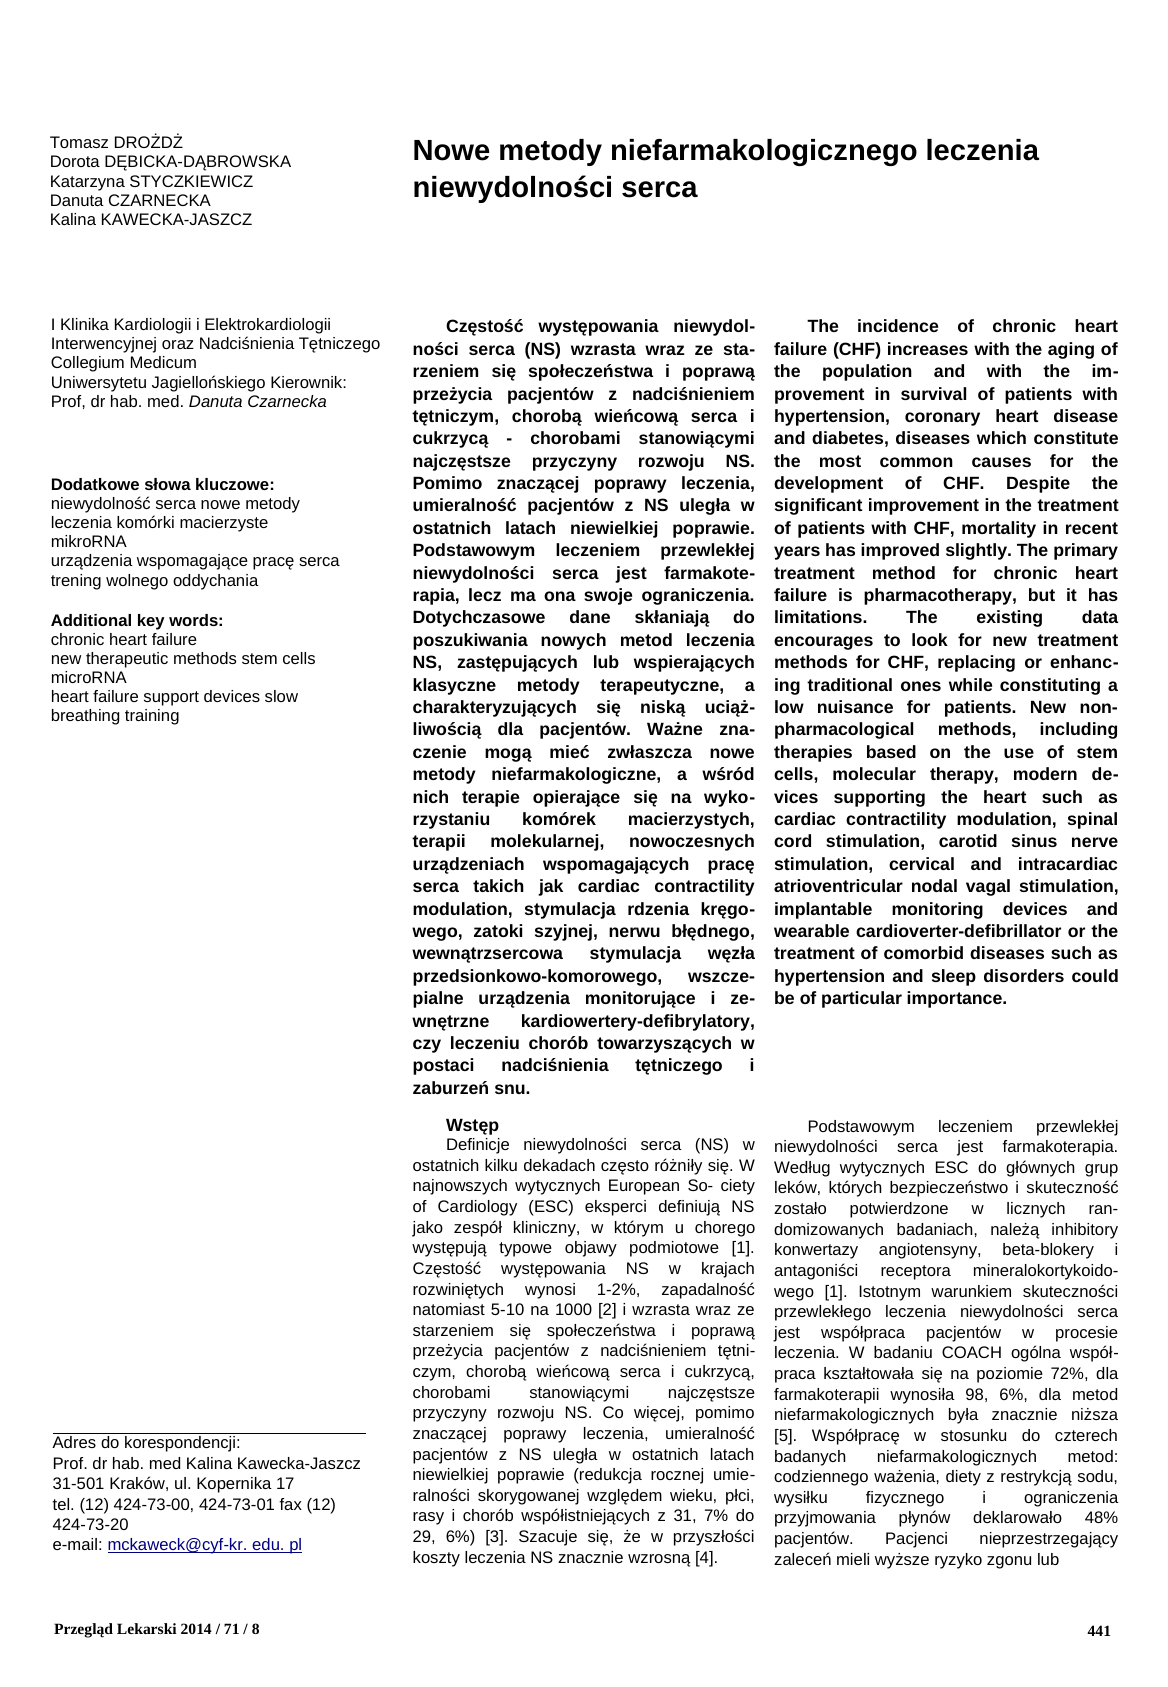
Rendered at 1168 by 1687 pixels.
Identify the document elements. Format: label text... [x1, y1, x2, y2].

text Additional key words: [51, 610, 344, 629]
text tel. (12) 424-73-00, 424-73-01 fax (12) 424-73-20 [52, 1494, 366, 1534]
text Definicje niewydolności serca (NS) w ostatnich kilku dekadach często różniły się. W najnowszych wytycznych European So- ciety of Cardiology (ESC) eksperci definiują NS jako zespół kliniczny, w którym u chore­go występują typowe objawy podmiotowe [1]. Częstość występowania NS w krajach rozwiniętych wynosi 1-2%, zapadalność natomiast 5-10 na 1000 [2] i wzrasta wraz ze starzeniem się społeczeństwa i poprawą przeżycia pacjentów z nadciśnieniem tętni­czym, chorobą wieńcową serca i cukrzycą, chorobami stanowiącymi najczęstsze przyczyny rozwoju NS. Co więcej, pomimo znaczącej poprawy leczenia, umieralność pacjentów z NS uległa w ostatnich latach niewielkiej poprawie (redukcja rocznej umie­ralności skorygowanej względem wieku, płci, rasy i chorób współistniejących z 31, 7% do 29, 6%) [3]. Szacuje się, że w przyszłości koszty leczenia NS znacznie wzrosną [4]. [412, 1135, 755, 1567]
text Częstość występowania niewydol­ności serca (NS) wzrasta wraz ze sta­rzeniem się społeczeństwa i poprawą przeżycia pacjentów z nadciśnieniem tętniczym, chorobą wieńcową serca i cukrzycą - chorobami stanowiącymi najczęstsze przyczyny rozwoju NS. Pomimo znaczącej poprawy leczenia, umieralność pacjentów z NS uległa w ostatnich latach niewielkiej poprawie. Podstawowym leczeniem przewlekłej niewydolności serca jest farmakote­rapia, lecz ma ona swoje ograniczenia. Dotychczasowe dane skłaniają do poszukiwania nowych metod leczenia NS, zastępujących lub wspierających klasyczne metody terapeutyczne, a charakteryzujących się niską uciąż­liwością dla pacjentów. Ważne zna­czenie mogą mieć zwłaszcza nowe metody niefarmakologiczne, a wśród nich terapie opierające się na wyko­rzystaniu komórek macierzystych, terapii molekularnej, nowoczesnych urządzeniach wspomagających pracę serca takich jak cardiac contractility modulation, stymulacja rdzenia kręgo­wego, zatoki szyjnej, nerwu błędnego, wewnątrzsercowa stymulacja węzła przedsionkowo-komorowego, wszcze- pialne urządzenia monitorujące i ze­wnętrzne kardiowertery-defibrylatory, czy leczeniu chorób towarzyszących w postaci nadciśnienia tętniczego i zaburzeń snu. [412, 316, 755, 1098]
text The incidence of chronic heart failure (CHF) increases with the aging of the population and with the im­provement in survival of patients with hypertension, coronary heart disease and diabetes, diseases which con­stitute the most common causes for the development of CHF. Despite the significant improvement in the treat­ment of patients with CHF, mortality in recent years has improved slightly. The primary treatment method for chronic heart failure is pharmacotherapy, but it has limitations. The existing data encourages to look for new treatment methods for CHF, replacing or enhanc­ing traditional ones while constituting a low nuisance for patients. New non- pharmacological methods, including therapies based on the use of stem cells, molecular therapy, modern de­vices supporting the heart such as cardiac contractility modulation, spinal cord stimulation, carotid sinus nerve stimulation, cervical and intracardiac atrioventricular nodal vagal stimula­tion, implantable monitoring devices and wearable cardioverter-defibrillator or the treatment of comorbid diseases such as hypertension and sleep dis­orders could be of particular impor­tance. [774, 316, 1118, 1008]
text Dodatkowe słowa kluczowe: niewydolność serca nowe metody leczenia komórki macierzyste mikroRNA [51, 474, 344, 551]
text urządzenia wspomagające pracę serca trening wolnego oddychania [51, 551, 344, 589]
text Uniwersytetu Jagiellońskiego Kierownik: [51, 372, 383, 392]
text Adres do korespondencji: [52, 1434, 366, 1452]
text new therapeutic methods stem cells microRNA [51, 649, 344, 687]
text Tomasz DROŻDŻ [49, 133, 305, 152]
text e-mail: mckaweck@cyf-kr. edu. pl [52, 1535, 366, 1554]
text Prof. dr hab. med Kalina Kawecka-Jaszcz [52, 1453, 366, 1473]
text 441 [1087, 1621, 1116, 1639]
text Kalina KAWECKA-JASZCZ [49, 210, 305, 229]
text Dorota DĘBICKA-DĄBROWSKA Katarzyna STYCZKIEWICZ Danuta CZARNECKA [49, 152, 305, 210]
text chronic heart failure [51, 629, 344, 649]
text Prof, dr hab. med. Danuta Czarnecka [51, 392, 383, 411]
text Przegląd Lekarski 2014 / 71 / 8 [54, 1620, 282, 1638]
subtitle Nowe metody niefarmakologicznego leczenia niewydolności serca [412, 132, 1118, 203]
text 31-501 Kraków, ul. Kopernika 17 [52, 1474, 366, 1493]
text heart failure support devices slow breathing training [51, 687, 344, 725]
text Wstęp [412, 1114, 755, 1135]
text Podstawowym leczeniem przewlekłej niewydolności serca jest farmakoterapia. Według wytycznych ESC do głównych grup leków, których bezpieczeństwo i skutecz­ność zostało potwierdzone w licznych ran- domizowanych badaniach, należą inhibitory konwertazy angiotensyny, beta-blokery i antagoniści receptora mineralokortykoido- wego [1]. Istotnym warunkiem skuteczności przewlekłego leczenia niewydolności serca jest współpraca pacjentów w procesie leczenia. W badaniu COACH ogólna współ­praca kształtowała się na poziomie 72%, dla farmakoterapii wynosiła 98, 6%, dla metod niefarmakologicznych była znacznie niższa [5]. Współpracę w stosunku do czterech badanych niefarmakologicznych metod: codziennego ważenia, diety z restrykcją sodu, wysiłku fizycznego i ograniczenia przyjmowania płynów deklarowało 48% pacjentów. Pacjenci nieprzestrzegający zaleceń mieli wyższe ryzyko zgonu lub [774, 1116, 1118, 1569]
text I Klinika Kardiologii i Elektrokardiologii Interwencyjnej oraz Nadciśnienia Tętniczego Collegium Medicum [51, 315, 383, 372]
